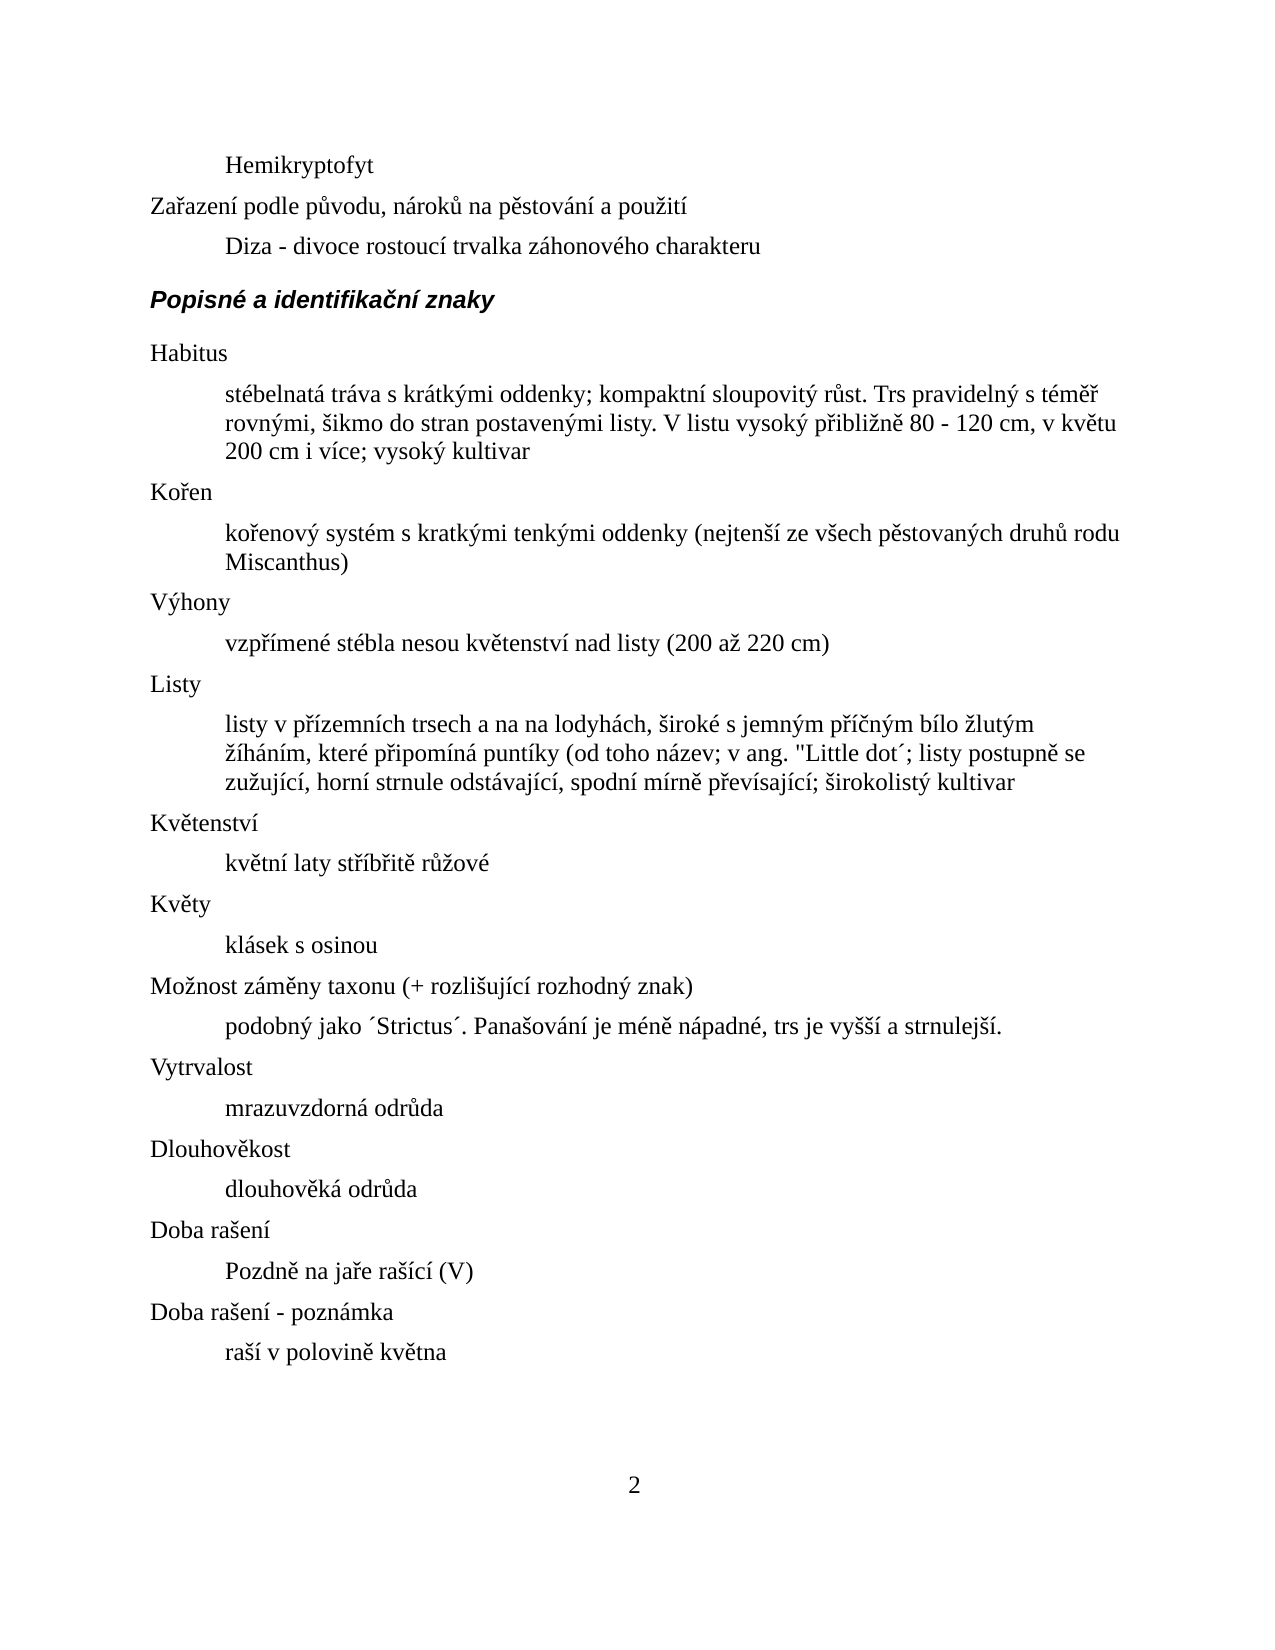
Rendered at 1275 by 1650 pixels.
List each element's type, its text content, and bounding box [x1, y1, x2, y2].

text dlouhověká odrůda [225, 1174, 1125, 1203]
text Listy [150, 669, 1125, 698]
text Pozdně na jaře rašící (V) [225, 1256, 1125, 1284]
text Květenství [150, 808, 1125, 837]
text Květy [150, 889, 1125, 918]
text klásek s osinou [225, 930, 1125, 959]
text kořenový systém s kratkými tenkými oddenky (nejtenší ze všech pěstovaných druhů rodu Miscanthus) [225, 518, 1125, 575]
text Doba rašení [150, 1215, 1125, 1244]
text Diza - divoce rostoucí trvalka záhonového charakteru [225, 231, 1125, 260]
text Výhony [150, 587, 1125, 616]
text raší v polovině května [225, 1337, 1125, 1366]
text Habitus [150, 338, 1125, 367]
text stébelnatá tráva s krátkými oddenky; kompaktní sloupovitý růst. Trs pravidelný s téměř rovnými, šikmo do stran postavenými listy. V listu vysoký přibližně 80 - 120 cm, v květu 200 cm i více; vysoký kultivar [225, 379, 1125, 465]
text vzpřímené stébla nesou květenství nad listy (200 až 220 cm) [225, 628, 1125, 657]
text Dlouhověkost [150, 1134, 1125, 1162]
text Zařazení podle původu, nároků na pěstování a použití [150, 191, 1125, 219]
text Možnost záměny taxonu (+ rozlišující rozhodný znak) [150, 971, 1125, 999]
text listy v přízemních trsech a na na lodyhách, široké s jemným příčným bílo žlutým žíháním, které připomíná puntíky (od toho název; v ang. "Little dot´; listy postupně se zužující, horní strnule odstávající, spodní mírně převísající; širokolistý kultivar [225, 709, 1125, 796]
text květní laty stříbřitě růžové [225, 848, 1125, 877]
text mrazuvzdorná odrůda [225, 1093, 1125, 1122]
text podobný jako ´Strictus´. Panašování je méně nápadné, trs je vyšší a strnulejší. [225, 1011, 1125, 1040]
text Vytrvalost [150, 1052, 1125, 1081]
text Kořen [150, 477, 1125, 506]
text Doba rašení - poznámka [150, 1297, 1125, 1325]
subtitle Popisné a identifikační znaky [150, 285, 1125, 314]
text Hemikryptofyt [225, 150, 1125, 179]
